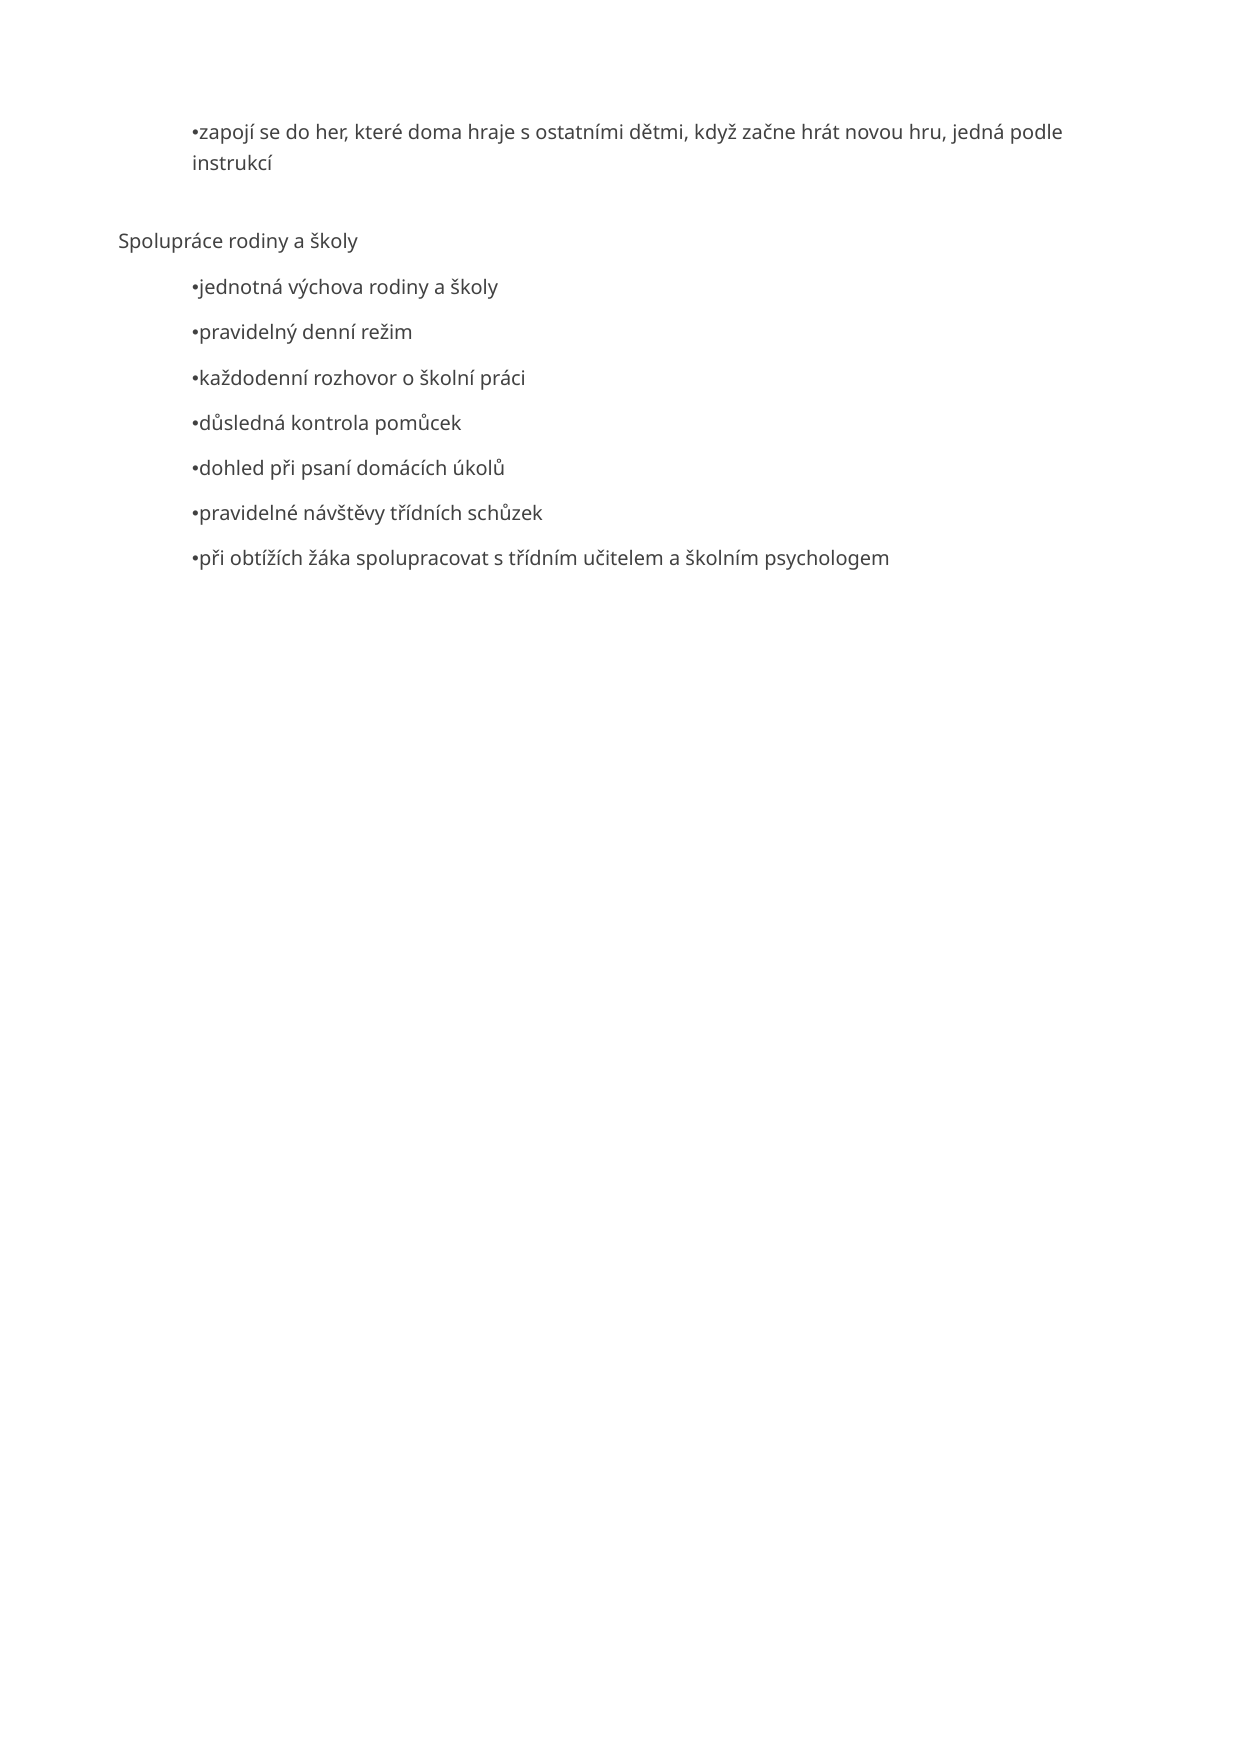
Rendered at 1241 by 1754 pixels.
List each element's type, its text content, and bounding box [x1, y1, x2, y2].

list dohled při psaní domácích úkolů [118, 454, 1122, 481]
list každodenní rozhovor o školní práci [118, 363, 1122, 391]
list jednotná výchova rodiny a školy [118, 273, 1122, 301]
list zapojí se do her, které doma hraje s ostatními dětmi, když začne hrát novou hru, jedná podle instrukcí [118, 118, 1122, 177]
list při obtížích žáka spolupracovat s třídním učitelem a školním psychologem [118, 544, 1122, 571]
list pravidelný denní režim [118, 318, 1122, 346]
list pravidelné návštěvy třídních schůzek [118, 499, 1122, 526]
text Spolupráce rodiny a školy [118, 194, 1122, 255]
list důsledná kontrola pomůcek [118, 409, 1122, 436]
